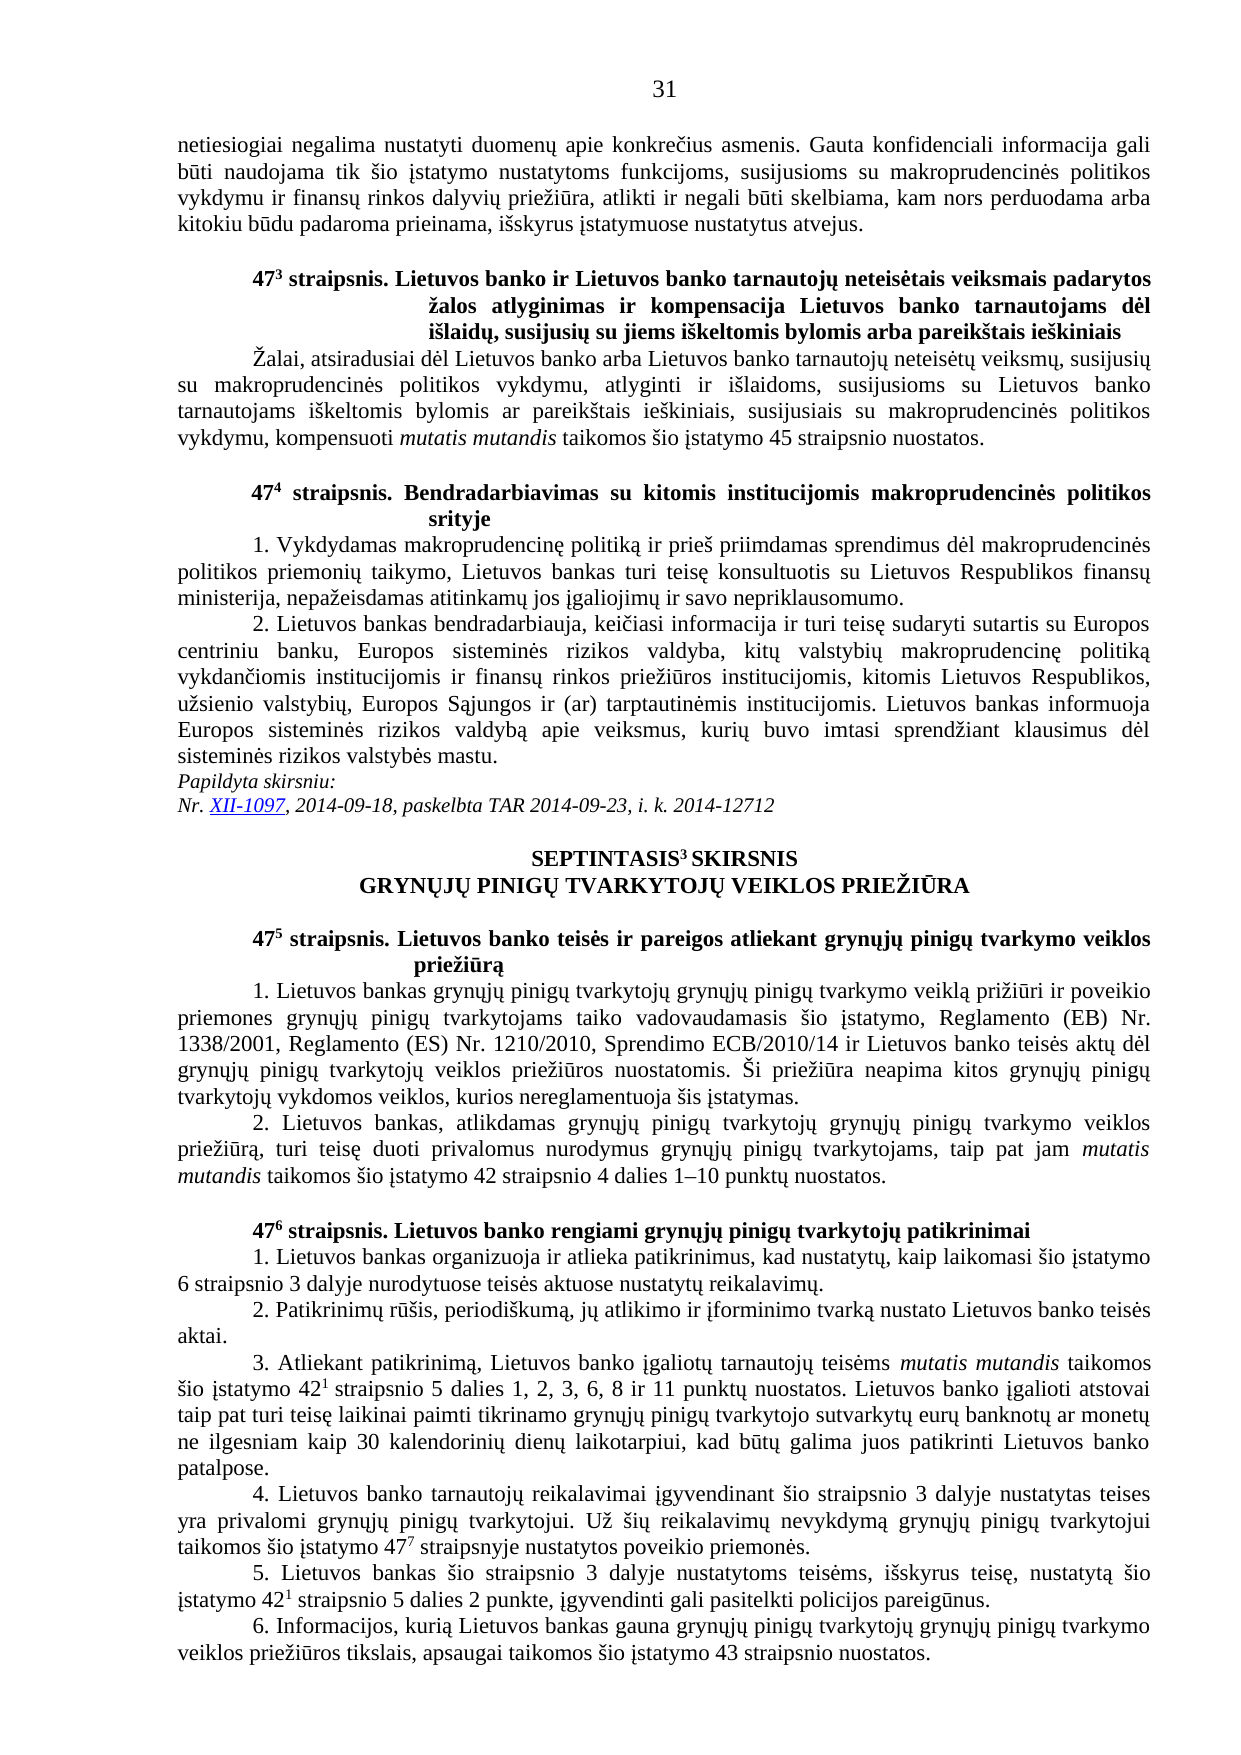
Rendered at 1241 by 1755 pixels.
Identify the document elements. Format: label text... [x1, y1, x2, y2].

text GRYNŲJŲ PINIGŲ TVARKYTOJŲ VEIKLOS PRIEŽIŪRA [177, 872, 1152, 898]
text 2. Patikrinimų rūšis, periodiškumą, jų atlikimo ir įforminimo tvarką nustato Lietuvos banko teisės aktai. [177, 1296, 1152, 1349]
text Žalai, atsiradusiai dėl Lietuvos banko arba Lietuvos banko tarnautojų neteisėtų veiksmų, susijusių su makroprudencinės politikos vykdymu, atlyginti ir išlaidoms, susijusioms su Lietuvos banko tarnautojams iškeltomis bylomis ar pareikštais ieškiniais, susijusiais su makroprudencinės politikos vykdymu, kompensuoti mutatis mutandis taikomos šio įstatymo 45 straipsnio nuostatos. [177, 344, 1152, 450]
text 2. Lietuvos bankas, atlikdamas grynųjų pinigų tvarkytojų grynųjų pinigų tvarkymo veiklos priežiūrą, turi teisę duoti privalomus nurodymus grynųjų pinigų tvarkytojams, taip pat jam mutatis mutandis taikomos šio įstatymo 42 straipsnio 4 dalies 1–10 punktų nuostatos. [177, 1109, 1152, 1188]
text 2. Lietuvos bankas bendradarbiauja, keičiasi informacija ir turi teisę sudaryti sutartis su Europos centriniu banku, Europos sisteminės rizikos valdyba, kitų valstybių makroprudencinę politiką vykdančiomis institucijomis ir finansų rinkos priežiūros institucijomis, kitomis Lietuvos Respublikos, užsienio valstybių, Europos Sąjungos ir (ar) tarptautinėmis institucijomis. Lietuvos bankas informuoja Europos sisteminės rizikos valdybą apie veiksmus, kurių buvo imtasi sprendžiant klausimus dėl sisteminės rizikos valstybės mastu. [177, 611, 1152, 769]
text 1. Lietuvos bankas organizuoja ir atlieka patikrinimus, kad nustatytų, kaip laikomasi šio įstatymo 6 straipsnio 3 dalyje nurodytuose teisės aktuose nustatytų reikalavimų. [177, 1243, 1152, 1296]
text 3. Atliekant patikrinimą, Lietuvos banko įgaliotų tarnautojų teisėms mutatis mutandis taikomos šio įstatymo 421 straipsnio 5 dalies 1, 2, 3, 6, 8 ir 11 punktų nuostatos. Lietuvos banko įgalioti atstovai taip pat turi teisę laikinai paimti tikrinamo grynųjų pinigų tvarkytojo sutvarkytų eurų banknotų ar monetų ne ilgesniam kaip 30 kalendorinių dienų laikotarpiui, kad būtų galima juos patikrinti Lietuvos banko patalpose. [177, 1349, 1152, 1480]
text 1. Lietuvos bankas grynųjų pinigų tvarkytojų grynųjų pinigų tvarkymo veiklą prižiūri ir poveikio priemones grynųjų pinigų tvarkytojams taiko vadovaudamasis šio įstatymo, Reglamento (EB) Nr. 1338/2001, Reglamento (ES) Nr. 1210/2010, Sprendimo ECB/2010/14 ir Lietuvos banko teisės aktų dėl grynųjų pinigų tvarkytojų veiklos priežiūros nuostatomis. Ši priežiūra neapima kitos grynųjų pinigų tvarkytojų vykdomos veiklos, kurios nereglamentuoja šis įstatymas. [177, 977, 1152, 1109]
text 475 straipsnis. Lietuvos banko teisės ir pareigos atliekant grynųjų pinigų tvarkymo veiklos priežiūrą [252, 924, 1152, 977]
text Papildyta skirsniu: [177, 769, 1152, 793]
text 1. Vykdydamas makroprudencinę politiką ir prieš priimdamas sprendimus dėl makroprudencinės politikos priemonių taikymo, Lietuvos bankas turi teisę konsultuotis su Lietuvos Respublikos finansų ministerija, nepažeisdamas atitinkamų jos įgaliojimų ir savo nepriklausomumo. [177, 531, 1152, 611]
text 5. Lietuvos bankas šio straipsnio 3 dalyje nustatytoms teisėms, išskyrus teisę, nustatytą šio įstatymo 421 straipsnio 5 dalies 2 punkte, įgyvendinti gali pasitelkti policijos pareigūnus. [177, 1559, 1152, 1612]
text 473 straipsnis. Lietuvos banko ir Lietuvos banko tarnautojų neteisėtais veiksmais padarytos žalos atlyginimas ir kompensacija Lietuvos banko tarnautojams dėl išlaidų, susijusių su jiems iškeltomis bylomis arba pareikštais ieškiniais [252, 266, 1152, 344]
text netiesiogiai negalima nustatyti duomenų apie konkrečius asmenis. Gauta konfidenciali informacija gali būti naudojama tik šio įstatymo nustatytoms funkcijoms, susijusioms su makroprudencinės politikos vykdymu ir finansų rinkos dalyvių priežiūra, atlikti ir negali būti skelbiama, kam nors perduodama arba kitokiu būdu padaroma prieinama, išskyrus įstatymuose nustatytus atvejus. [177, 131, 1152, 237]
text Nr. XII-1097, 2014-09-18, paskelbta TAR 2014-09-23, i. k. 2014-12712 [177, 793, 1152, 817]
text 4. Lietuvos banko tarnautojų reikalavimai įgyvendinant šio straipsnio 3 dalyje nustatytas teises yra privalomi grynųjų pinigų tvarkytojui. Už šių reikalavimų nevykdymą grynųjų pinigų tvarkytojui taikomos šio įstatymo 477 straipsnyje nustatytos poveikio priemonės. [177, 1480, 1152, 1559]
text SEPTINTASIS3 SKIRSNIS [177, 846, 1152, 872]
text 6. Informacijos, kurią Lietuvos bankas gauna grynųjų pinigų tvarkytojų grynųjų pinigų tvarkymo veiklos priežiūros tikslais, apsaugai taikomos šio įstatymo 43 straipsnio nuostatos. [177, 1612, 1152, 1665]
text 474 straipsnis. Bendradarbiavimas su kitomis institucijomis makroprudencinės politikos srityje [251, 479, 1152, 531]
text 476 straipsnis. Lietuvos banko rengiami grynųjų pinigų tvarkytojų patikrinimai [177, 1217, 1152, 1243]
